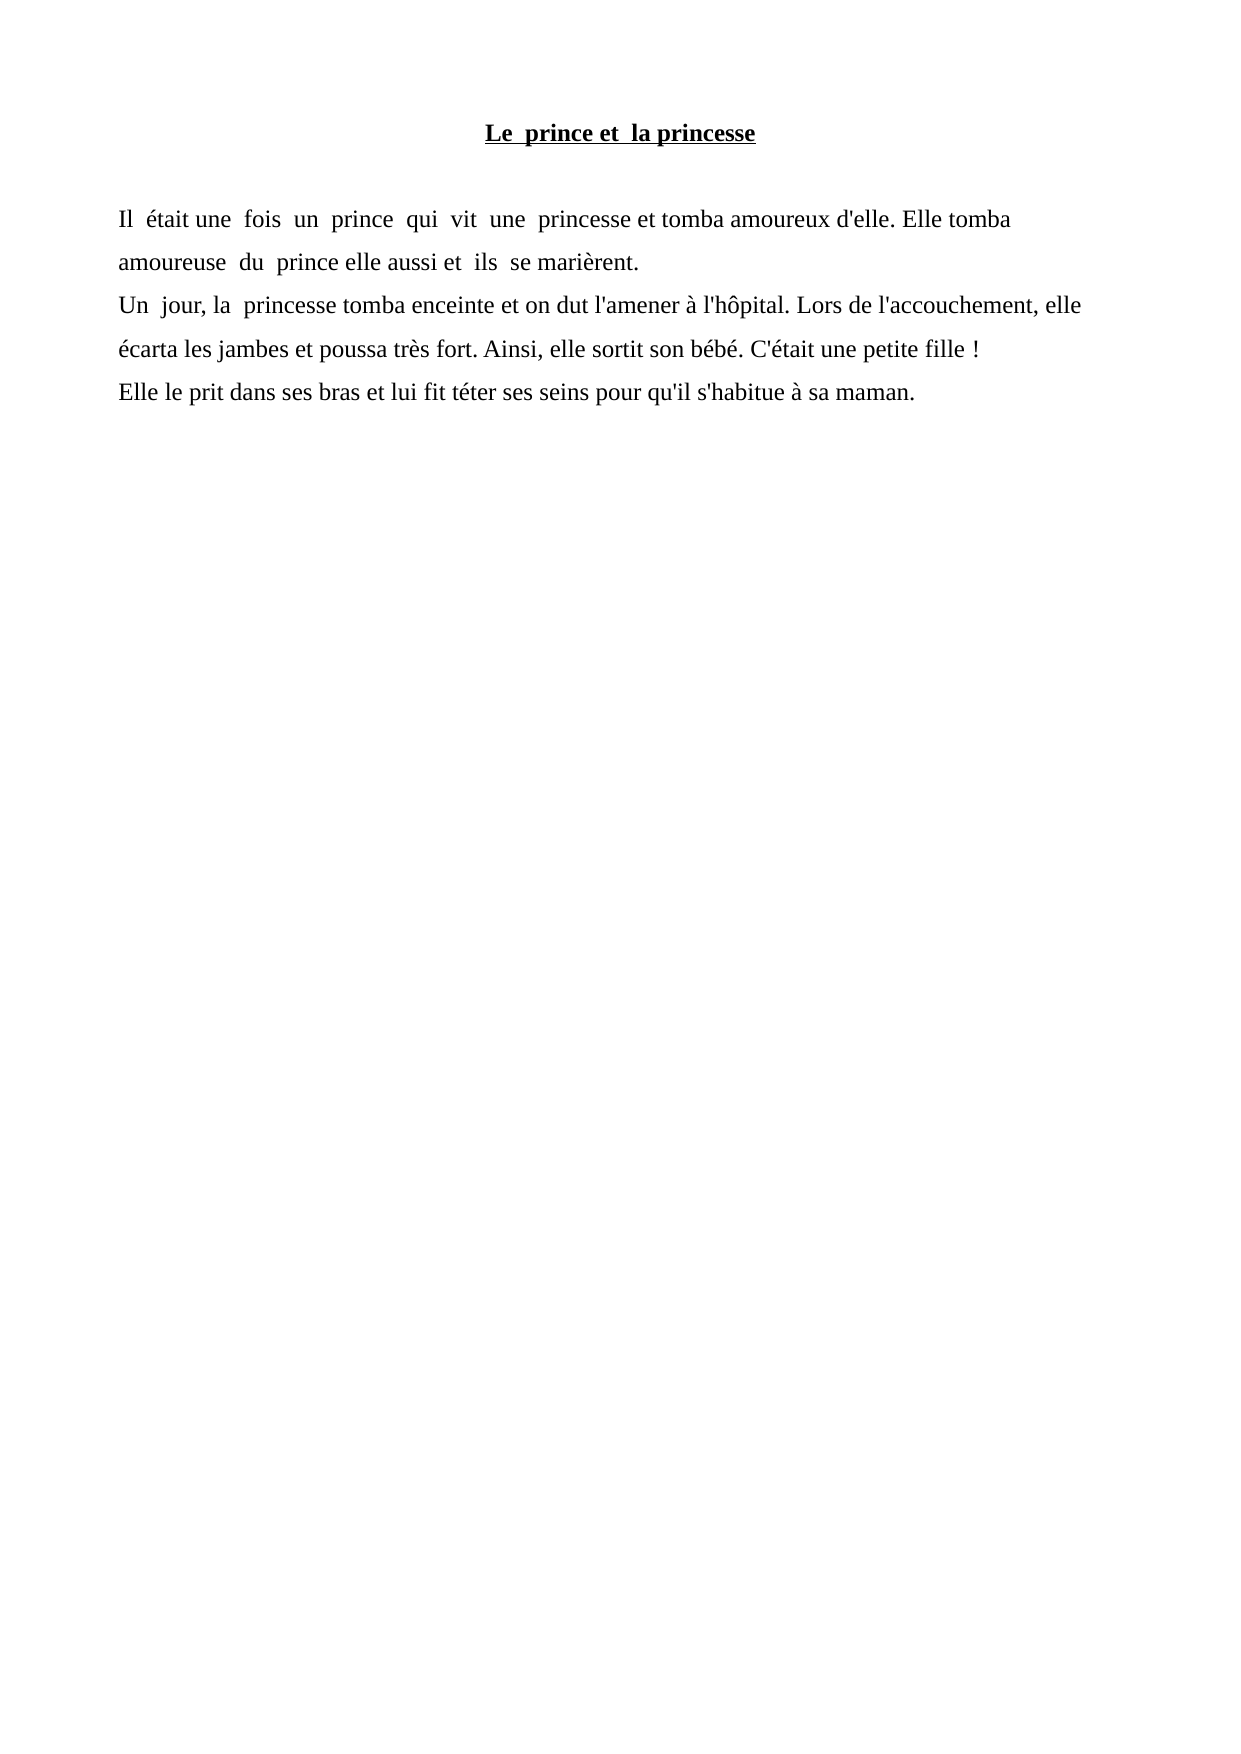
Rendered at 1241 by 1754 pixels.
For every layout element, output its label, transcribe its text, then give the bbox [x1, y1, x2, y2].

text Un jour, la princesse tomba enceinte et on dut l'amener à l'hôpital. Lors de l'accouchement, elle écarta les jambes et poussa très fort. Ainsi, elle sortit son bébé. C'était une petite fille ! [118, 291, 1122, 362]
text Le prince et la princesse [118, 118, 1122, 147]
text Elle le prit dans ses bras et lui fit téter ses seins pour qu'il s'habitue à sa maman. [118, 377, 1122, 406]
text Il était une fois un prince qui vit une princesse et tomba amoureux d'elle. Elle tomba amoureuse du prince elle aussi et ils se marièrent. [118, 204, 1122, 276]
